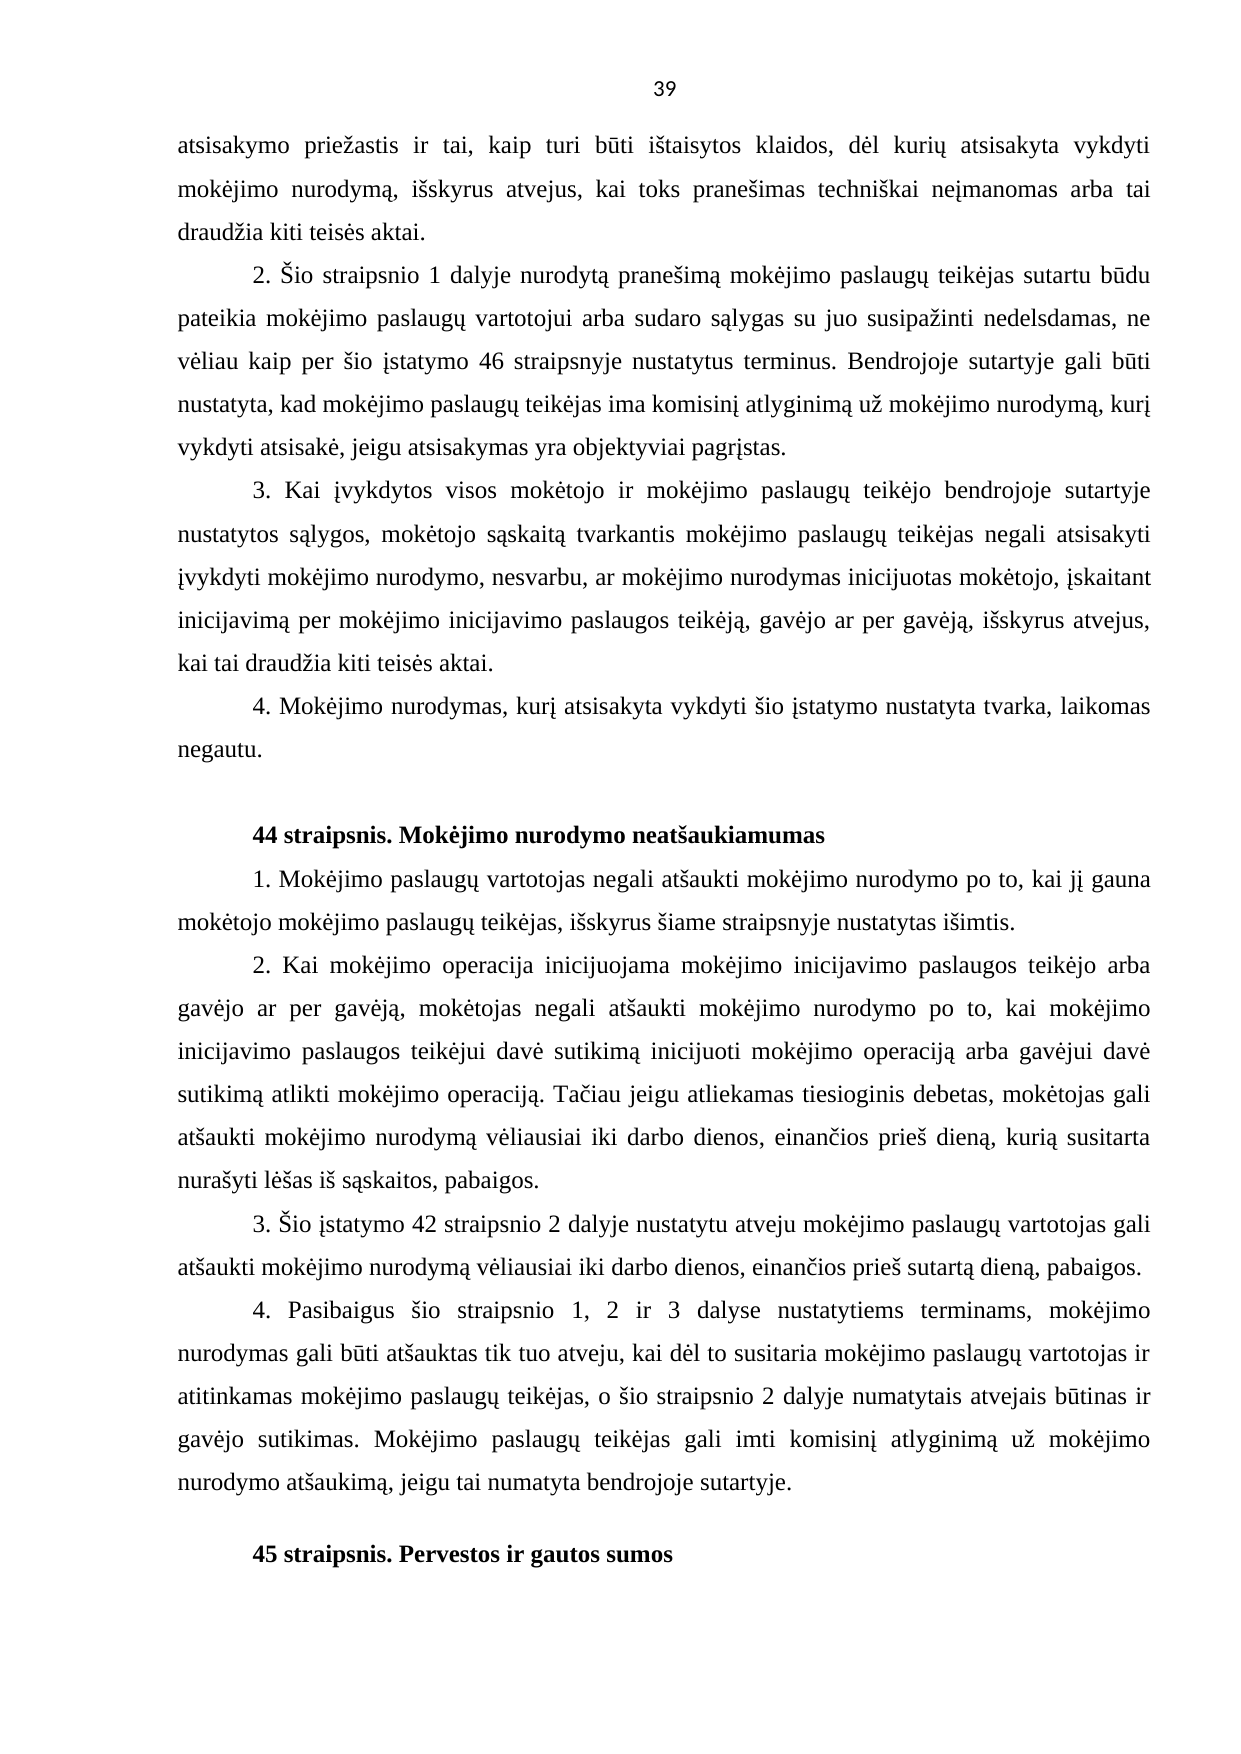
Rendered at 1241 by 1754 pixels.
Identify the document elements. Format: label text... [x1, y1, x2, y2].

text atsisakymo priežastis ir tai, kaip turi būti ištaisytos klaidos, dėl kurių atsisakyta vykdyti mokėjimo nurodymą, išskyrus atvejus, kai toks pranešimas techniškai neįmanomas arba tai draudžia kiti teisės aktai. [177, 131, 1152, 246]
text 45 straipsnis. Pervestos ir gautos sumos [177, 1539, 1152, 1568]
text 3. Kai įvykdytos visos mokėtojo ir mokėjimo paslaugų teikėjo bendrojoje sutartyje nustatytos sąlygos, mokėtojo sąskaitą tvarkantis mokėjimo paslaugų teikėjas negali atsisakyti įvykdyti mokėjimo nurodymo, nesvarbu, ar mokėjimo nurodymas inicijuotas mokėtojo, įskaitant inicijavimą per mokėjimo inicijavimo paslaugos teikėją, gavėjo ar per gavėją, išskyrus atvejus, kai tai draudžia kiti teisės aktai. [177, 476, 1152, 677]
text 2. Šio straipsnio 1 dalyje nurodytą pranešimą mokėjimo paslaugų teikėjas sutartu būdu pateikia mokėjimo paslaugų vartotojui arba sudaro sąlygas su juo susipažinti nedelsdamas, ne vėliau kaip per šio įstatymo 46 straipsnyje nustatytus terminus. Bendrojoje sutartyje gali būti nustatyta, kad mokėjimo paslaugų teikėjas ima komisinį atlyginimą už mokėjimo nurodymą, kurį vykdyti atsisakė, jeigu atsisakymas yra objektyviai pagrįstas. [177, 260, 1152, 461]
text 44 straipsnis. Mokėjimo nurodymo neatšaukiamumas [177, 821, 1152, 849]
text 3. Šio įstatymo 42 straipsnio 2 dalyje nustatytu atveju mokėjimo paslaugų vartotojas gali atšaukti mokėjimo nurodymą vėliausiai iki darbo dienos, einančios prieš sutartą dieną, pabaigos. [177, 1209, 1152, 1281]
text 4. Mokėjimo nurodymas, kurį atsisakyta vykdyti šio įstatymo nustatyta tvarka, laikomas negautu. [177, 691, 1152, 763]
text 4. Pasibaigus šio straipsnio 1, 2 ir 3 dalyse nustatytiems terminams, mokėjimo nurodymas gali būti atšauktas tik tuo atveju, kai dėl to susitaria mokėjimo paslaugų vartotojas ir atitinkamas mokėjimo paslaugų teikėjas, o šio straipsnio 2 dalyje numatytais atvejais būtinas ir gavėjo sutikimas. Mokėjimo paslaugų teikėjas gali imti komisinį atlyginimą už mokėjimo nurodymo atšaukimą, jeigu tai numatyta bendrojoje sutartyje. [177, 1295, 1152, 1496]
text 2. Kai mokėjimo operacija inicijuojama mokėjimo inicijavimo paslaugos teikėjo arba gavėjo ar per gavėją, mokėtojas negali atšaukti mokėjimo nurodymo po to, kai mokėjimo inicijavimo paslaugos teikėjui davė sutikimą inicijuoti mokėjimo operaciją arba gavėjui davė sutikimą atlikti mokėjimo operaciją. Tačiau jeigu atliekamas tiesioginis debetas, mokėtojas gali atšaukti mokėjimo nurodymą vėliausiai iki darbo dienos, einančios prieš dieną, kurią susitarta nurašyti lėšas iš sąskaitos, pabaigos. [177, 950, 1152, 1194]
text 1. Mokėjimo paslaugų vartotojas negali atšaukti mokėjimo nurodymo po to, kai jį gauna mokėtojo mokėjimo paslaugų teikėjas, išskyrus šiame straipsnyje nustatytas išimtis. [177, 864, 1152, 936]
